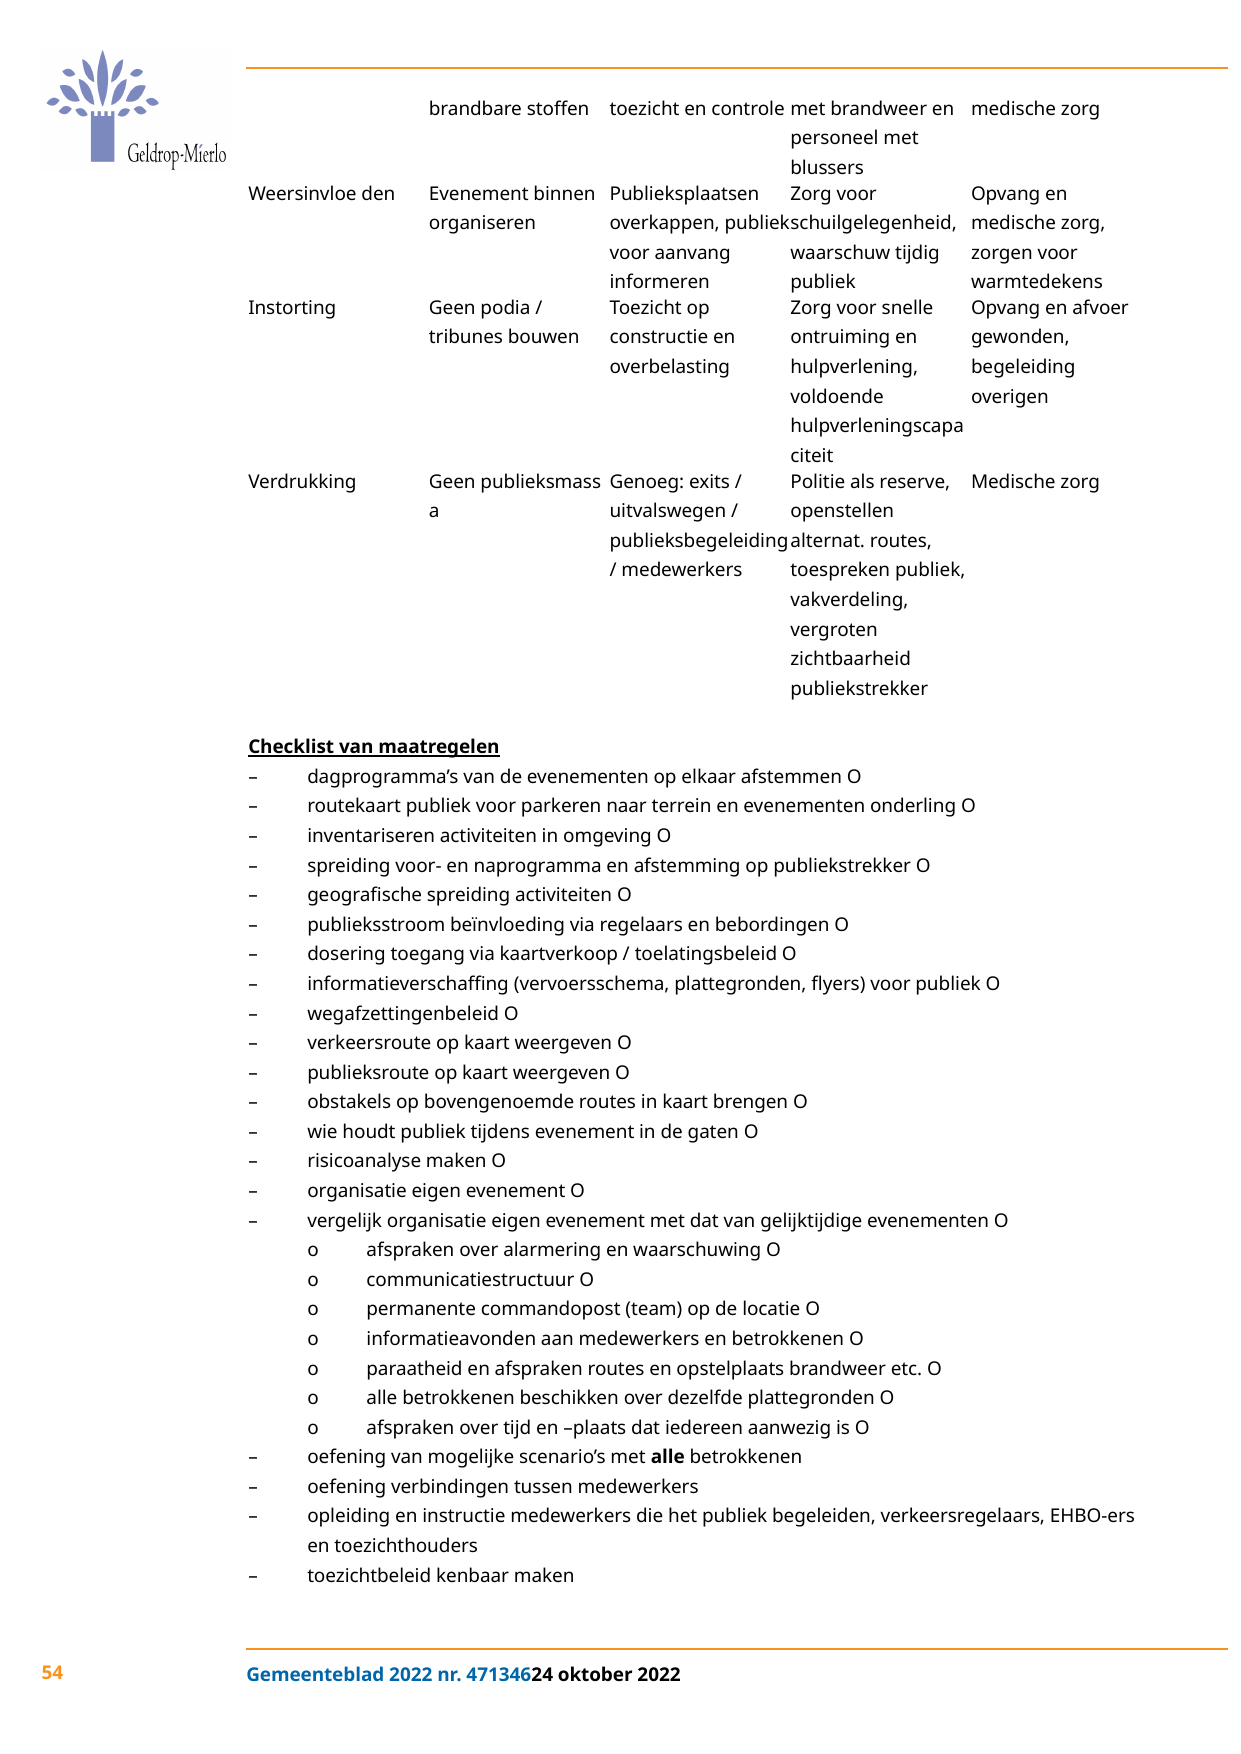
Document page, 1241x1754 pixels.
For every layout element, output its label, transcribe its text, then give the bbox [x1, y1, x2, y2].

list opleiding en instructie medewerkers die het publiek begeleiden, verkeersregelaars, EHBO-ers en toezichthouders [248, 1503, 1152, 1558]
table_cell brandbare stoffen [429, 95, 609, 180]
list risicoanalyse maken O [248, 1148, 1152, 1173]
list afspraken over tijd en –plaats dat iedereen aanwezig is O [307, 1414, 1152, 1439]
table_cell Zorg voor schuilgelegenheid, waarschuw tijdig publiek [790, 180, 971, 294]
list geografische spreiding activiteiten O [248, 881, 1152, 907]
table_cell [248, 95, 429, 180]
list dosering toegang via kaartverkoop / toelatingsbeleid O [248, 941, 1152, 966]
list dagprogramma’s van de evenementen op elkaar afstemmen O [248, 763, 1152, 789]
table_cell Opvang en afvoer gewonden, begeleiding overigen [971, 294, 1152, 468]
list paraatheid en afspraken routes en opstelplaats brandweer etc. O [307, 1355, 1152, 1380]
list oefening van mogelijke scenario’s met alle betrokkenen [248, 1443, 1152, 1469]
table_cell medische zorg [971, 95, 1152, 180]
list wegafzettingenbeleid O [248, 1000, 1152, 1025]
list publieksstroom beïnvloeding via regelaars en bebordingen O [248, 911, 1152, 937]
table_cell Publieksplaatsen overkappen, publiek voor aanvang informeren [609, 180, 790, 294]
list informatieverschaffing (vervoersschema, plattegronden, flyers) voor publiek O [248, 970, 1152, 996]
list oefening verbindingen tussen medewerkers [248, 1473, 1152, 1499]
table_cell Verdrukking [248, 468, 429, 701]
list verkeersroute op kaart weergeven O [248, 1029, 1152, 1055]
table_cell Evenement binnen organiseren [429, 180, 609, 294]
table_cell Toezicht op constructie en overbelasting [609, 294, 790, 468]
list alle betrokkenen beschikken over dezelfde plattegronden O [307, 1384, 1152, 1410]
picture [41, 47, 231, 172]
list informatieavonden aan medewerkers en betrokkenen O [307, 1325, 1152, 1351]
table_cell Geen podia / tribunes bouwen [429, 294, 609, 468]
table_cell Zorg voor snelle ontruiming en hulpverlening, voldoende hulpverleningscapaciteit [790, 294, 971, 468]
table_cell toezicht en controle [609, 95, 790, 180]
table_cell Politie als reserve, openstellen alternat. routes, toespreken publiek, vakverdeling, vergroten zichtbaarheid publiekstrekker [790, 468, 971, 701]
list afspraken over alarmering en waarschuwing O [307, 1236, 1152, 1262]
list vergelijk organisatie eigen evenement met dat van gelijktijdige evenementen O [248, 1207, 1152, 1232]
table_cell Opvang en medische zorg, zorgen voor warmtedekens [971, 180, 1152, 294]
table_cell met brandweer en personeel met blussers [790, 95, 971, 180]
table_cell Instorting [248, 294, 429, 468]
list wie houdt publiek tijdens evenement in de gaten O [248, 1118, 1152, 1144]
table_cell Geen publieksmass a [429, 468, 609, 701]
table_cell Genoeg: exits / uitvalswegen / publieksbegeleiding / medewerkers [609, 468, 790, 701]
list spreiding voor- en naprogramma en afstemming op publiekstrekker O [248, 852, 1152, 877]
table_cell Weersinvloe den [248, 180, 429, 294]
list inventariseren activiteiten in omgeving O [248, 822, 1152, 848]
list publieksroute op kaart weergeven O [248, 1059, 1152, 1084]
list obstakels op bovengenoemde routes in kaart brengen O [248, 1088, 1152, 1114]
list routekaart publiek voor parkeren naar terrein en evenementen onderling O [248, 793, 1152, 818]
table_cell Medische zorg [971, 468, 1152, 701]
text Checklist van maatregelen [248, 733, 1152, 759]
list toezichtbeleid kenbaar maken [248, 1562, 1152, 1587]
list permanente commandopost (team) op de locatie O [307, 1296, 1152, 1321]
list communicatiestructuur O [307, 1266, 1152, 1292]
list organisatie eigen evenement O [248, 1177, 1152, 1203]
